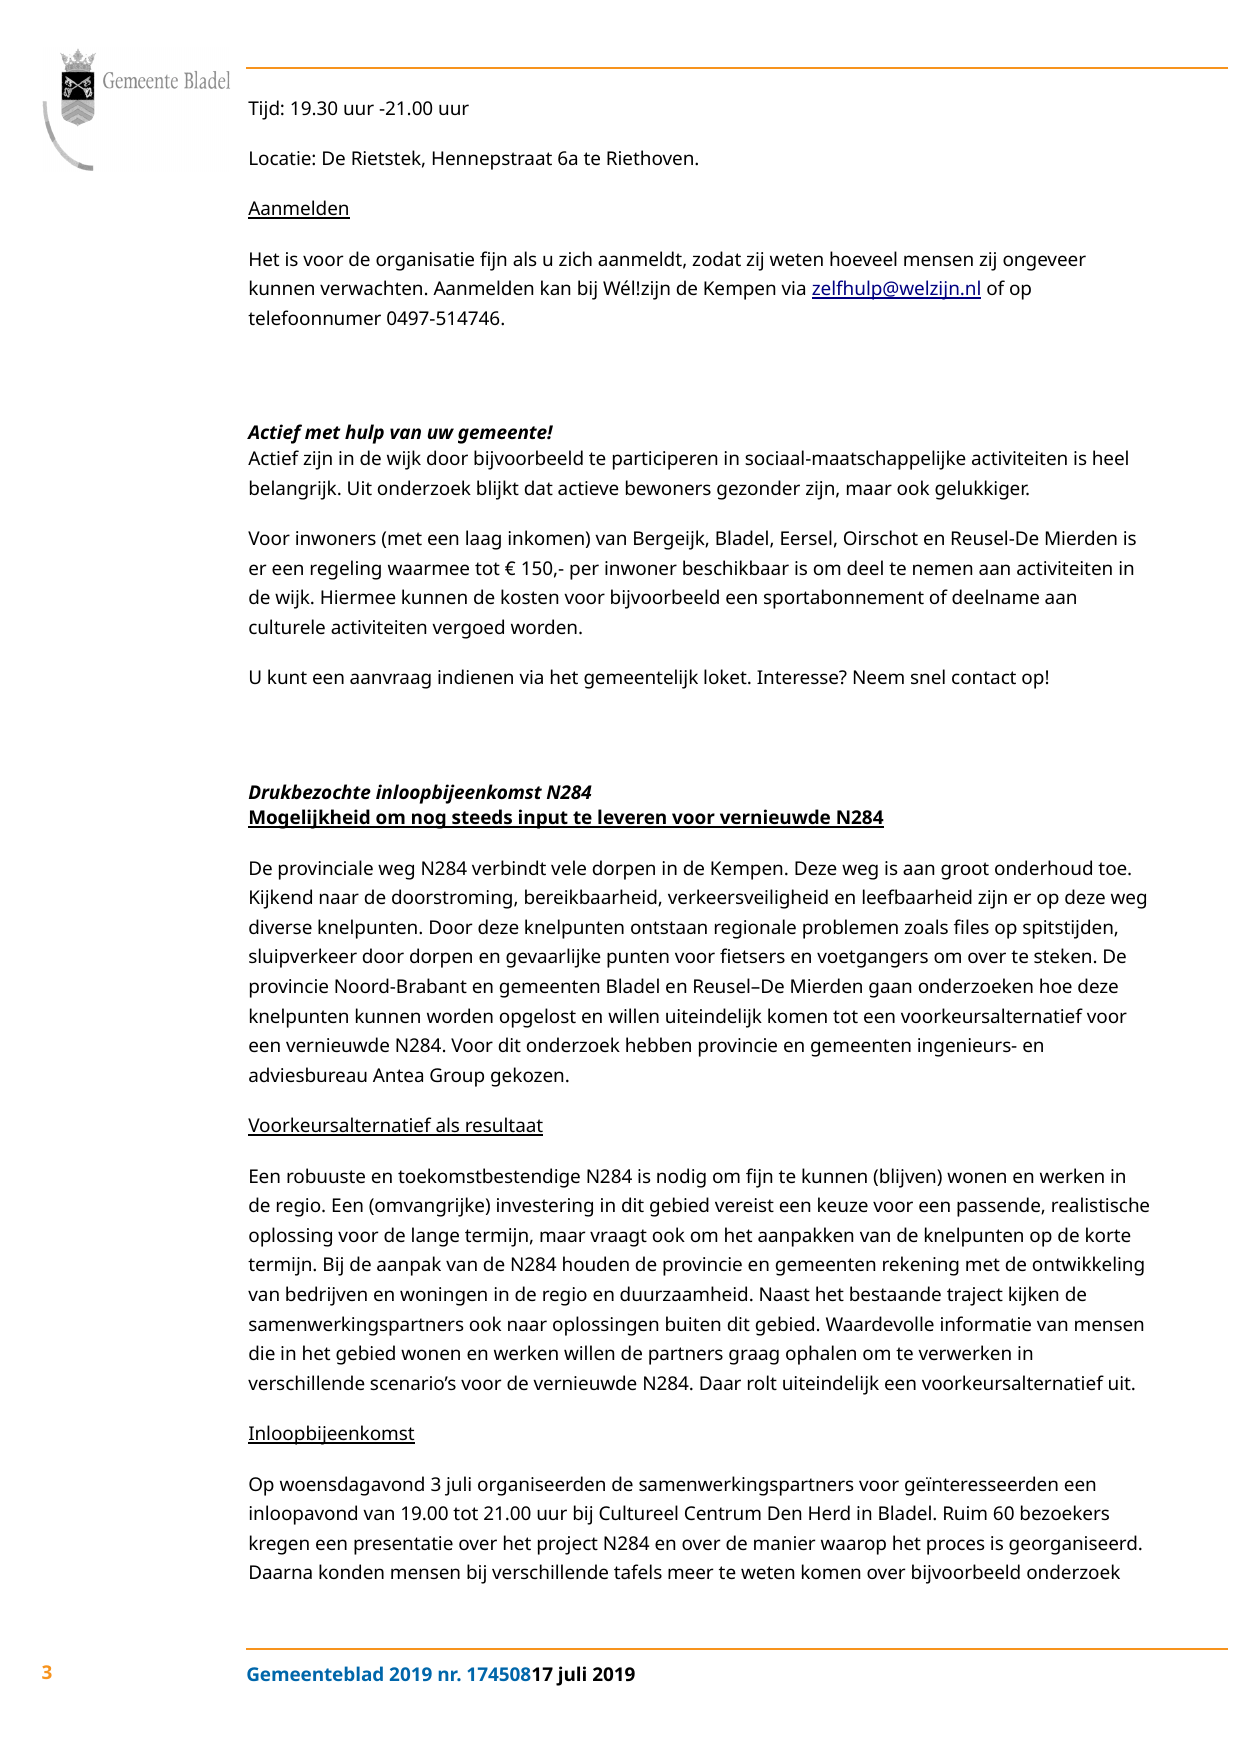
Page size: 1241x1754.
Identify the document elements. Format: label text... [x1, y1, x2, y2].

text U kunt een aanvraag indienen via het gemeentelijk loket. Interesse? Neem snel contact op! [248, 664, 1152, 690]
text Actief met hulp van uw gemeente! [248, 419, 1152, 445]
text Tijd: 19.30 uur -21.00 uur [248, 95, 1152, 121]
text Voorkeursalternatief als resultaat [248, 1112, 1152, 1138]
text De provinciale weg N284 verbindt vele dorpen in de Kempen. Deze weg is aan groot onderhoud toe. Kijkend naar de doorstroming, bereikbaarheid, verkeersveiligheid en leefbaarheid zijn er op deze weg diverse knelpunten. Door deze knelpunten ontstaan regionale problemen zoals files op spitstijden, sluipverkeer door dorpen en gevaarlijke punten voor fietsers en voetgangers om over te steken. De provincie Noord-Brabant en gemeenten Bladel en Reusel–De Mierden gaan onderzoeken hoe deze knelpunten kunnen worden opgelost en willen uiteindelijk komen tot een voorkeursalternatief voor een vernieuwde N284. Voor dit onderzoek hebben provincie en gemeenten ingenieurs- en adviesbureau Antea Group gekozen. [248, 855, 1152, 1088]
text Drukbezochte inloopbijeenkomst N284 [248, 779, 1152, 804]
text Actief zijn in de wijk door bijvoorbeeld te participeren in sociaal-maatschappelijke activiteiten is heel belangrijk. Uit onderzoek blijkt dat actieve bewoners gezonder zijn, maar ook gelukkiger. [248, 445, 1152, 501]
text Inloopbijeenkomst [248, 1420, 1152, 1446]
picture [41, 47, 231, 172]
text Het is voor de organisatie fijn als u zich aanmeldt, zodat zij weten hoeveel mensen zij ongeveer kunnen verwachten. Aanmelden kan bij Wél!zijn de Kempen via zelfhulp@welzijn.nl of op telefoonnumer 0497-514746. [248, 246, 1152, 331]
text Op woensdagavond 3 juli organiseerden de samenwerkingspartners voor geïnteresseerden een inloopavond van 19.00 tot 21.00 uur bij Cultureel Centrum Den Herd in Bladel. Ruim 60 bezoekers kregen een presentatie over het project N284 en over de manier waarop het proces is georganiseerd. Daarna konden mensen bij verschillende tafels meer te weten komen over bijvoorbeeld onderzoek [248, 1471, 1152, 1585]
text Voor inwoners (met een laag inkomen) van Bergeijk, Bladel, Eersel, Oirschot en Reusel-De Mierden is er een regeling waarmee tot € 150,- per inwoner beschikbaar is om deel te nemen aan activiteiten in de wijk. Hiermee kunnen de kosten voor bijvoorbeeld een sportabonnement of deelname aan culturele activiteiten vergoed worden. [248, 525, 1152, 640]
text Aanmelden [248, 196, 1152, 221]
text Locatie: De Rietstek, Hennepstraat 6a te Riethoven. [248, 145, 1152, 171]
text Een robuuste en toekomstbestendige N284 is nodig om fijn te kunnen (blijven) wonen en werken in de regio. Een (omvangrijke) investering in dit gebied vereist een keuze voor een passende, realistische oplossing voor de lange termijn, maar vraagt ook om het aanpakken van de knelpunten op de korte termijn. Bij de aanpak van de N284 houden de provincie en gemeenten rekening met de ontwikkeling van bedrijven en woningen in de regio en duurzaamheid. Naast het bestaande traject kijken de samenwerkingspartners ook naar oplossingen buiten dit gebied. Waardevolle informatie van mensen die in het gebied wonen en werken willen de partners graag ophalen om te verwerken in verschillende scenario’s voor de vernieuwde N284. Daar rolt uiteindelijk een voorkeursalternatief uit. [248, 1163, 1152, 1396]
text Mogelijkheid om nog steeds input te leveren voor vernieuwde N284 [248, 804, 1152, 830]
